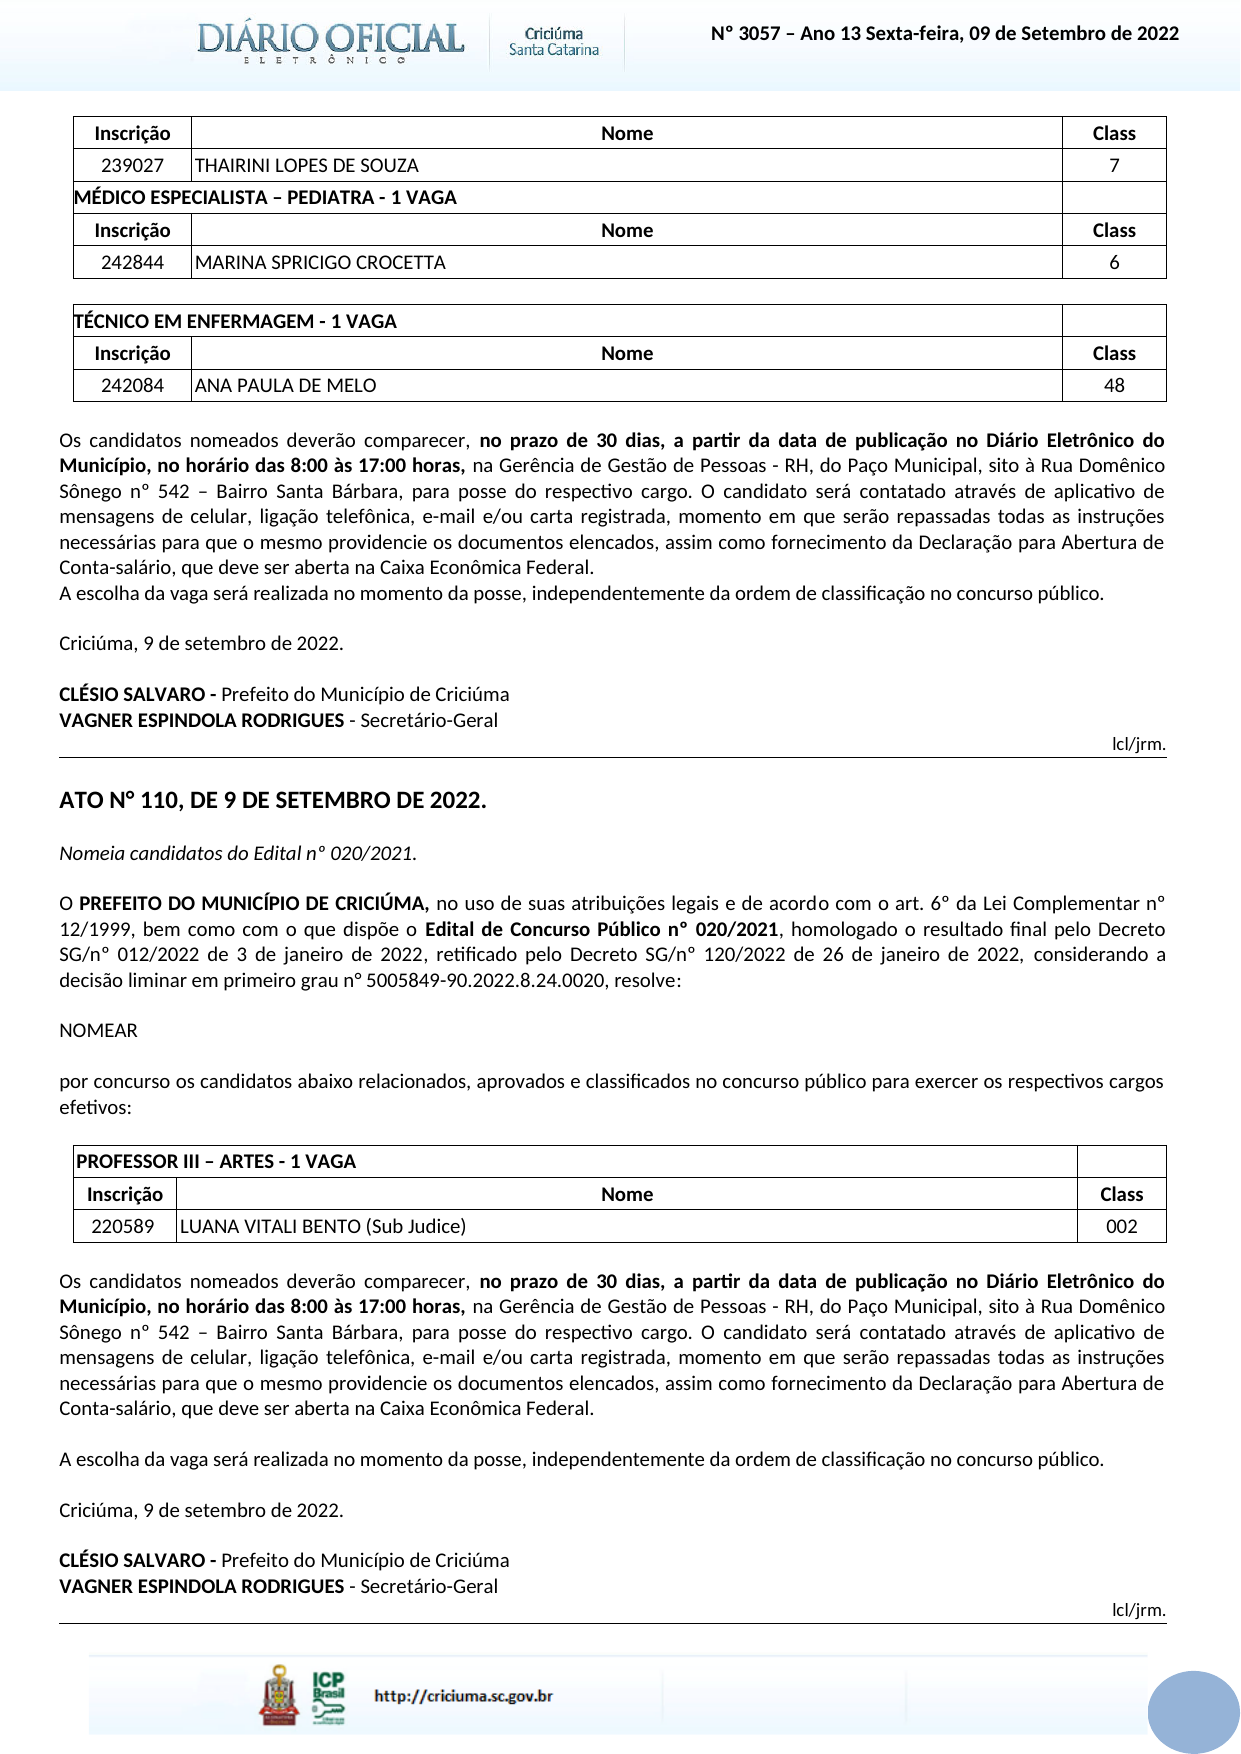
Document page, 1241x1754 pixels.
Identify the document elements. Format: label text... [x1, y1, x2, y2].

table_cell Inscrição [74, 1178, 176, 1209]
text VAGNER ESPINDOLA RODRIGUES - Secretário-Geral [59, 707, 1167, 732]
table_cell Inscrição [74, 214, 191, 245]
table_cell 7 [1063, 149, 1166, 181]
table_cell THAIRINI LOPES DE SOUZA [192, 149, 1062, 181]
text A escolha da vaga será realizada no momento da posse, independentemente da ordem de classificação no concurso público. [59, 1446, 1167, 1471]
table_cell Class [1063, 337, 1166, 368]
text Os candidatos nomeados deverão comparecer, no prazo de 30 dias, a partir da data de publicação no Diário Eletrônico do Município, no horário das 8:00 às 17:00 horas, na Gerência de Gestão de Pessoas - RH, do Paço Municipal, sito à Rua Domênico Sônego nº 542 – Bairro Santa Bárbara, para posse do respectivo cargo. O candidato será contatado através de aplicativo de mensagens de celular, ligação telefônica, e-mail e/ou carta registrada, momento em que serão repassadas todas as instruções necessárias para que o mesmo providencie os documentos elencados, assim como fornecimento da Declaração para Abertura de Conta-salário, que deve ser aberta na Caixa Econômica Federal. [59, 1268, 1167, 1421]
table_cell 48 [1063, 370, 1166, 401]
table_header [1063, 305, 1166, 336]
table_cell Nome [177, 1178, 1077, 1209]
table_cell Class [1078, 1178, 1166, 1209]
table_header [1078, 1146, 1166, 1177]
table_header TÉCNICO EM ENFERMAGEM - 1 VAGA [74, 305, 1062, 336]
table_cell Class [1063, 214, 1166, 245]
text Nomeia candidatos do Edital nº 020/2021. [59, 840, 1167, 865]
text O PREFEITO DO MUNICÍPIO DE CRICIÚMA, no uso de suas atribuições legais e de acordo com o art. 6º da Lei Complementar nº 12/1999, bem como com o que dispõe o Edital de Concurso Público nº 020/2021, homologado o resultado final pelo Decreto SG/nº 012/2022 de 3 de janeiro de 2022, retificado pelo Decreto SG/nº 120/2022 de 26 de janeiro de 2022, considerando a decisão liminar em primeiro grau n° 5005849-90.2022.8.24.0020, resolve: [59, 891, 1167, 992]
text VAGNER ESPINDOLA RODRIGUES - Secretário-Geral [59, 1573, 1167, 1598]
table_cell 002 [1078, 1210, 1166, 1242]
table_cell Nome [192, 117, 1062, 148]
text Os candidatos nomeados deverão comparecer, no prazo de 30 dias, a partir da data de publicação no Diário Eletrônico do Município, no horário das 8:00 às 17:00 horas, na Gerência de Gestão de Pessoas - RH, do Paço Municipal, sito à Rua Domênico Sônego nº 542 – Bairro Santa Bárbara, para posse do respectivo cargo. O candidato será contatado através de aplicativo de mensagens de celular, ligação telefônica, e-mail e/ou carta registrada, momento em que serão repassadas todas as instruções necessárias para que o mesmo providencie os documentos elencados, assim como fornecimento da Declaração para Abertura de Conta-salário, que deve ser aberta na Caixa Econômica Federal. [59, 427, 1167, 580]
table_cell 239027 [74, 149, 191, 181]
table_cell Nome [192, 214, 1062, 245]
text A escolha da vaga será realizada no momento da posse, independentemente da ordem de classificação no concurso público. [59, 580, 1167, 605]
text por concurso os candidatos abaixo relacionados, aprovados e classificados no concurso público para exercer os respectivos cargos efetivos: [59, 1068, 1167, 1119]
table_cell Class [1063, 117, 1166, 148]
table_cell 242084 [74, 370, 191, 401]
text lcl/jrm. [59, 732, 1167, 757]
table_cell 242844 [74, 246, 191, 277]
table_cell MÉDICO ESPECIALISTA – PEDIATRA - 1 VAGA [74, 182, 1062, 213]
table_cell LUANA VITALI BENTO (Sub Judice) [177, 1210, 1077, 1242]
text CLÉSIO SALVARO - Prefeito do Município de Criciúma [59, 681, 1167, 707]
table_cell Inscrição [74, 337, 191, 368]
text Criciúma, 9 de setembro de 2022. [59, 631, 1167, 656]
text NOMEAR [59, 1018, 1167, 1043]
table_header PROFESSOR III – ARTES - 1 VAGA [74, 1146, 1077, 1177]
table_cell 6 [1063, 246, 1166, 277]
text ATO N° 110, DE 9 DE SETEMBRO DE 2022. [59, 784, 1167, 814]
text CLÉSIO SALVARO - Prefeito do Município de Criciúma [59, 1548, 1167, 1573]
table_cell [1063, 182, 1166, 213]
table_cell Inscrição [74, 117, 191, 148]
table_cell MARINA SPRICIGO CROCETTA [192, 246, 1062, 277]
text lcl/jrm. [59, 1598, 1167, 1623]
text Criciúma, 9 de setembro de 2022. [59, 1497, 1167, 1522]
table_cell 220589 [74, 1210, 176, 1242]
table_cell ANA PAULA DE MELO [192, 370, 1062, 401]
table_cell Nome [192, 337, 1062, 368]
